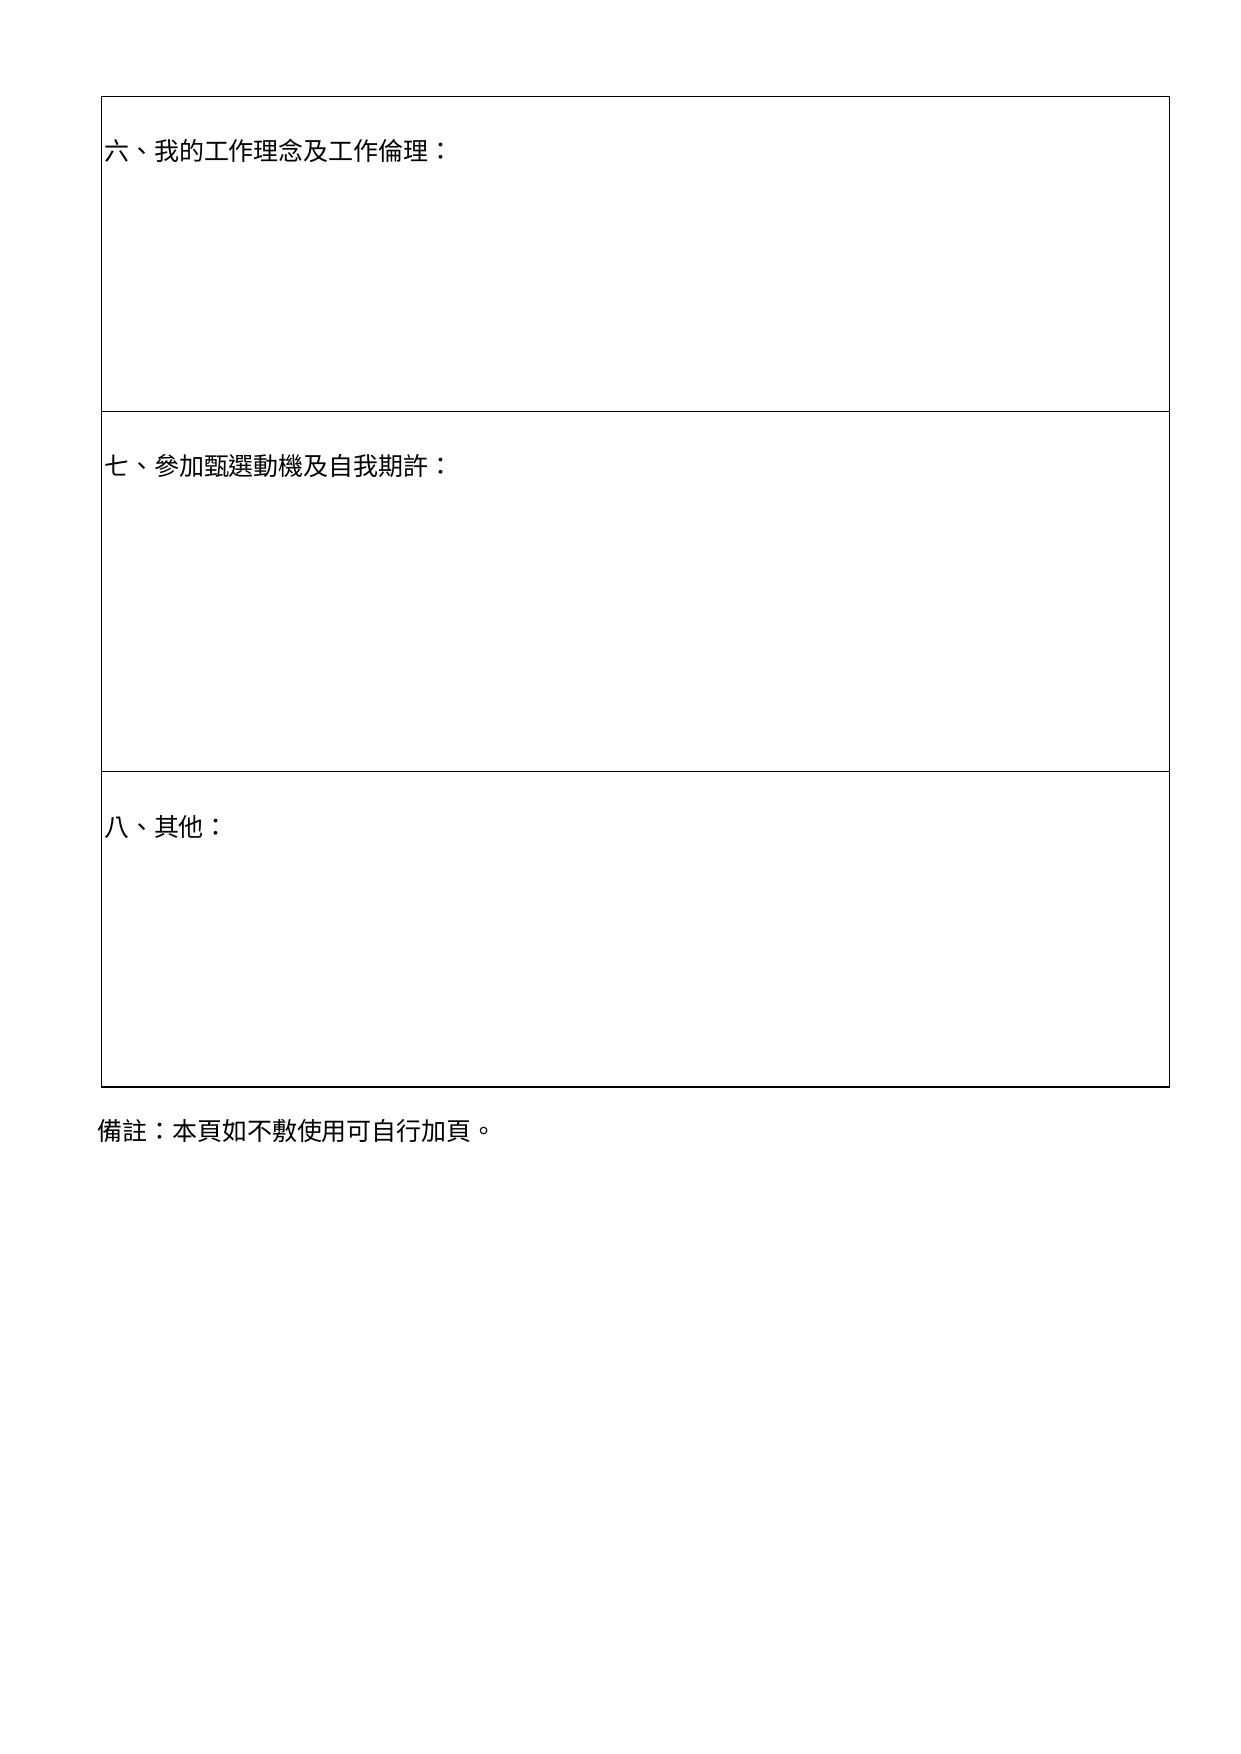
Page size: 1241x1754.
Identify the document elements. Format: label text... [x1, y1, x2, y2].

table_cell 八、其他： [102, 772, 1169, 1086]
table_header 六、我的工作理念及工作倫理： [102, 97, 1169, 411]
table_cell 七、參加甄選動機及自我期許： [102, 412, 1169, 771]
text 備註：本頁如不敷使用可自行加頁。 [98, 1088, 1152, 1151]
